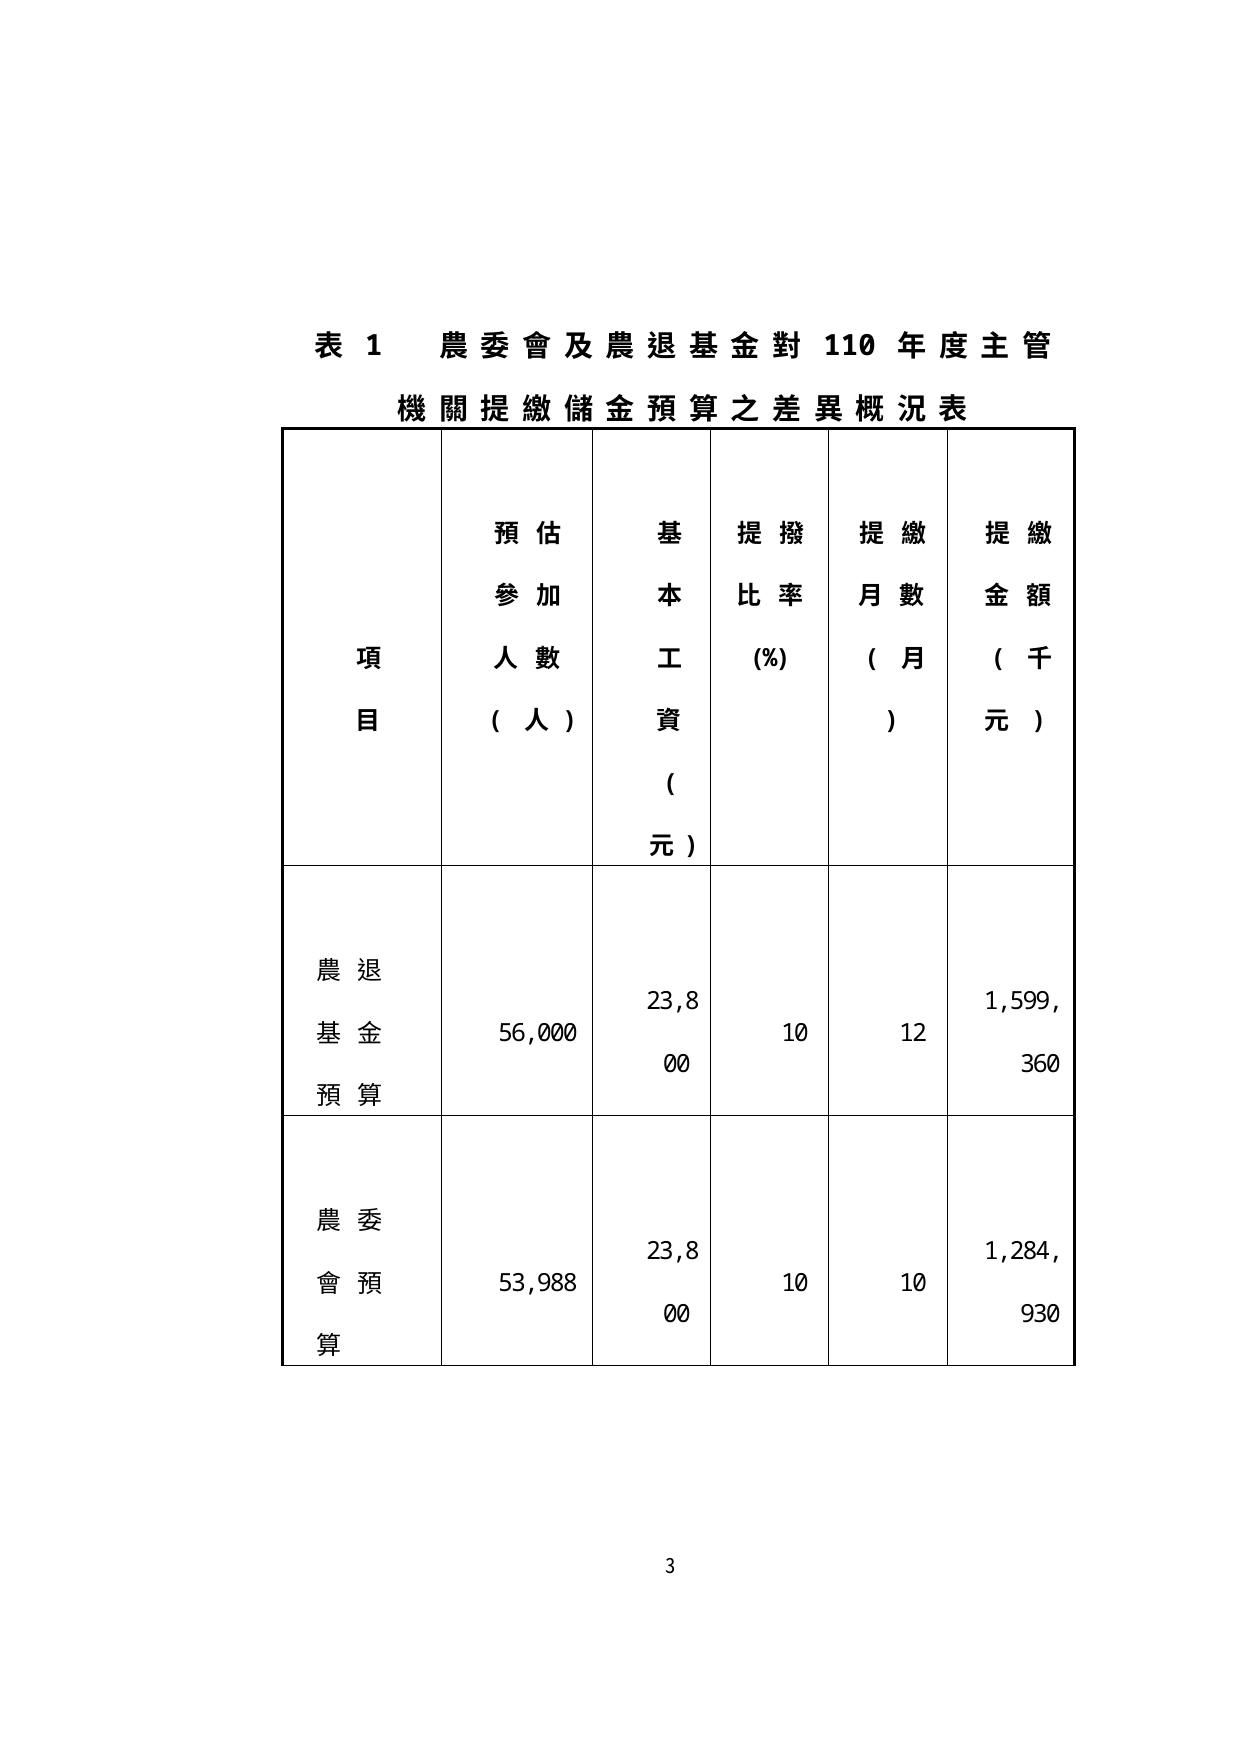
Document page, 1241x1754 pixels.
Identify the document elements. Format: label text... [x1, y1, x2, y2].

table_cell 農委會預算 [284, 1116, 441, 1365]
table_header 項 目 [284, 430, 441, 865]
table_cell 53,988 [442, 1116, 592, 1365]
table_cell 23,800 [593, 866, 710, 1115]
table_header 提繳金額 (千元) [948, 430, 1073, 865]
table_cell 12 [829, 866, 947, 1115]
table_header 預估參加人數 (人) [442, 430, 592, 865]
table_cell 1,284,930 [948, 1116, 1073, 1365]
table_header 提繳月數 (月) [829, 430, 947, 865]
table_cell 10 [711, 866, 828, 1115]
table_cell 56,000 [442, 866, 592, 1115]
table_cell 23,800 [593, 1116, 710, 1365]
text 表1 農委會及農退基金對110年度主管機關提繳儲金預算之差異概況表 [269, 302, 1058, 427]
table_cell 1,599,360 [948, 866, 1073, 1115]
table_cell 農退基金預算 [284, 866, 441, 1115]
table_cell 10 [711, 1116, 828, 1365]
table_header 提撥比率 (%) [711, 430, 828, 865]
table_header 基本工資 (元) [593, 430, 710, 865]
table_cell 10 [829, 1116, 947, 1365]
